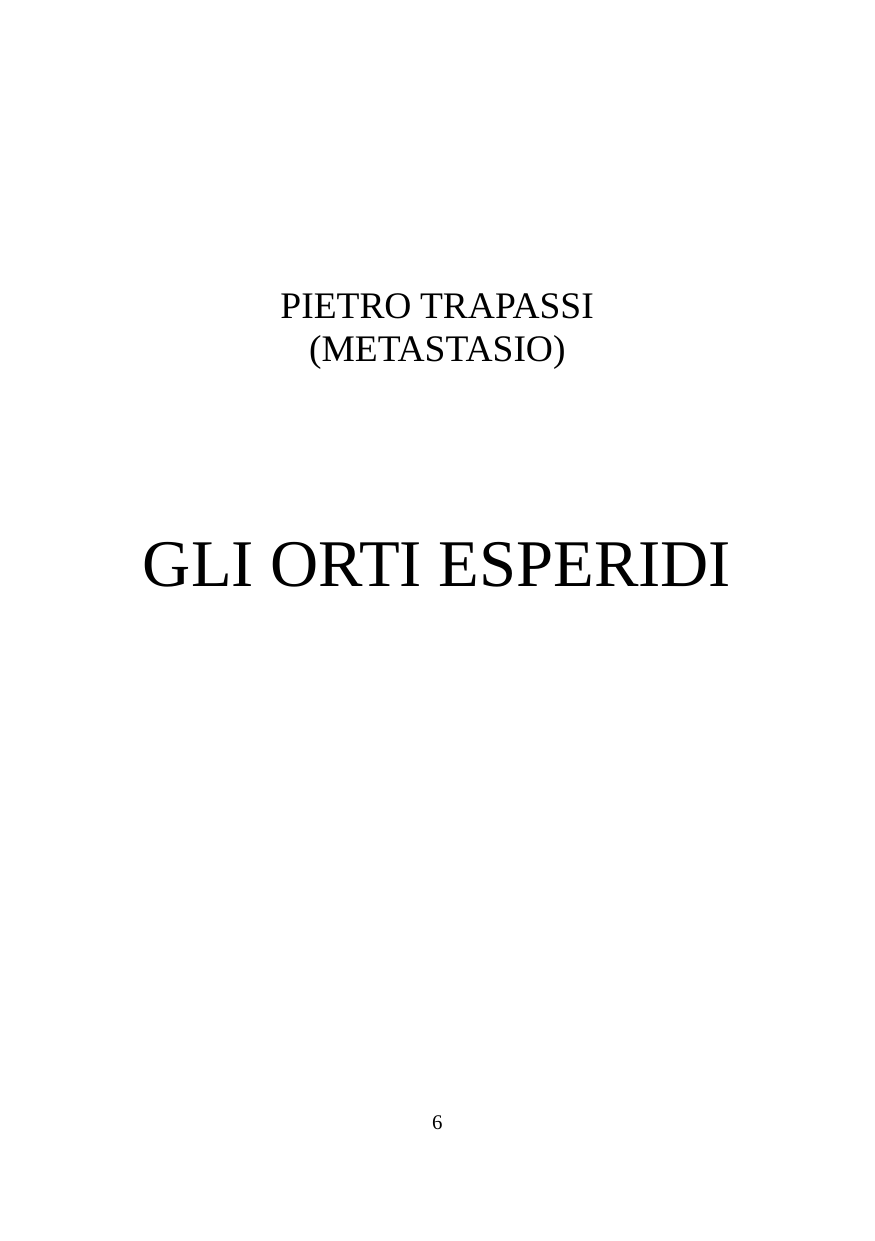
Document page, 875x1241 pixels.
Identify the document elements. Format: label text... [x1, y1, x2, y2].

subtitle GLI ORTI ESPERIDI [106, 524, 768, 601]
text PIETRO TRAPASSI (METASTASIO) [106, 283, 768, 369]
